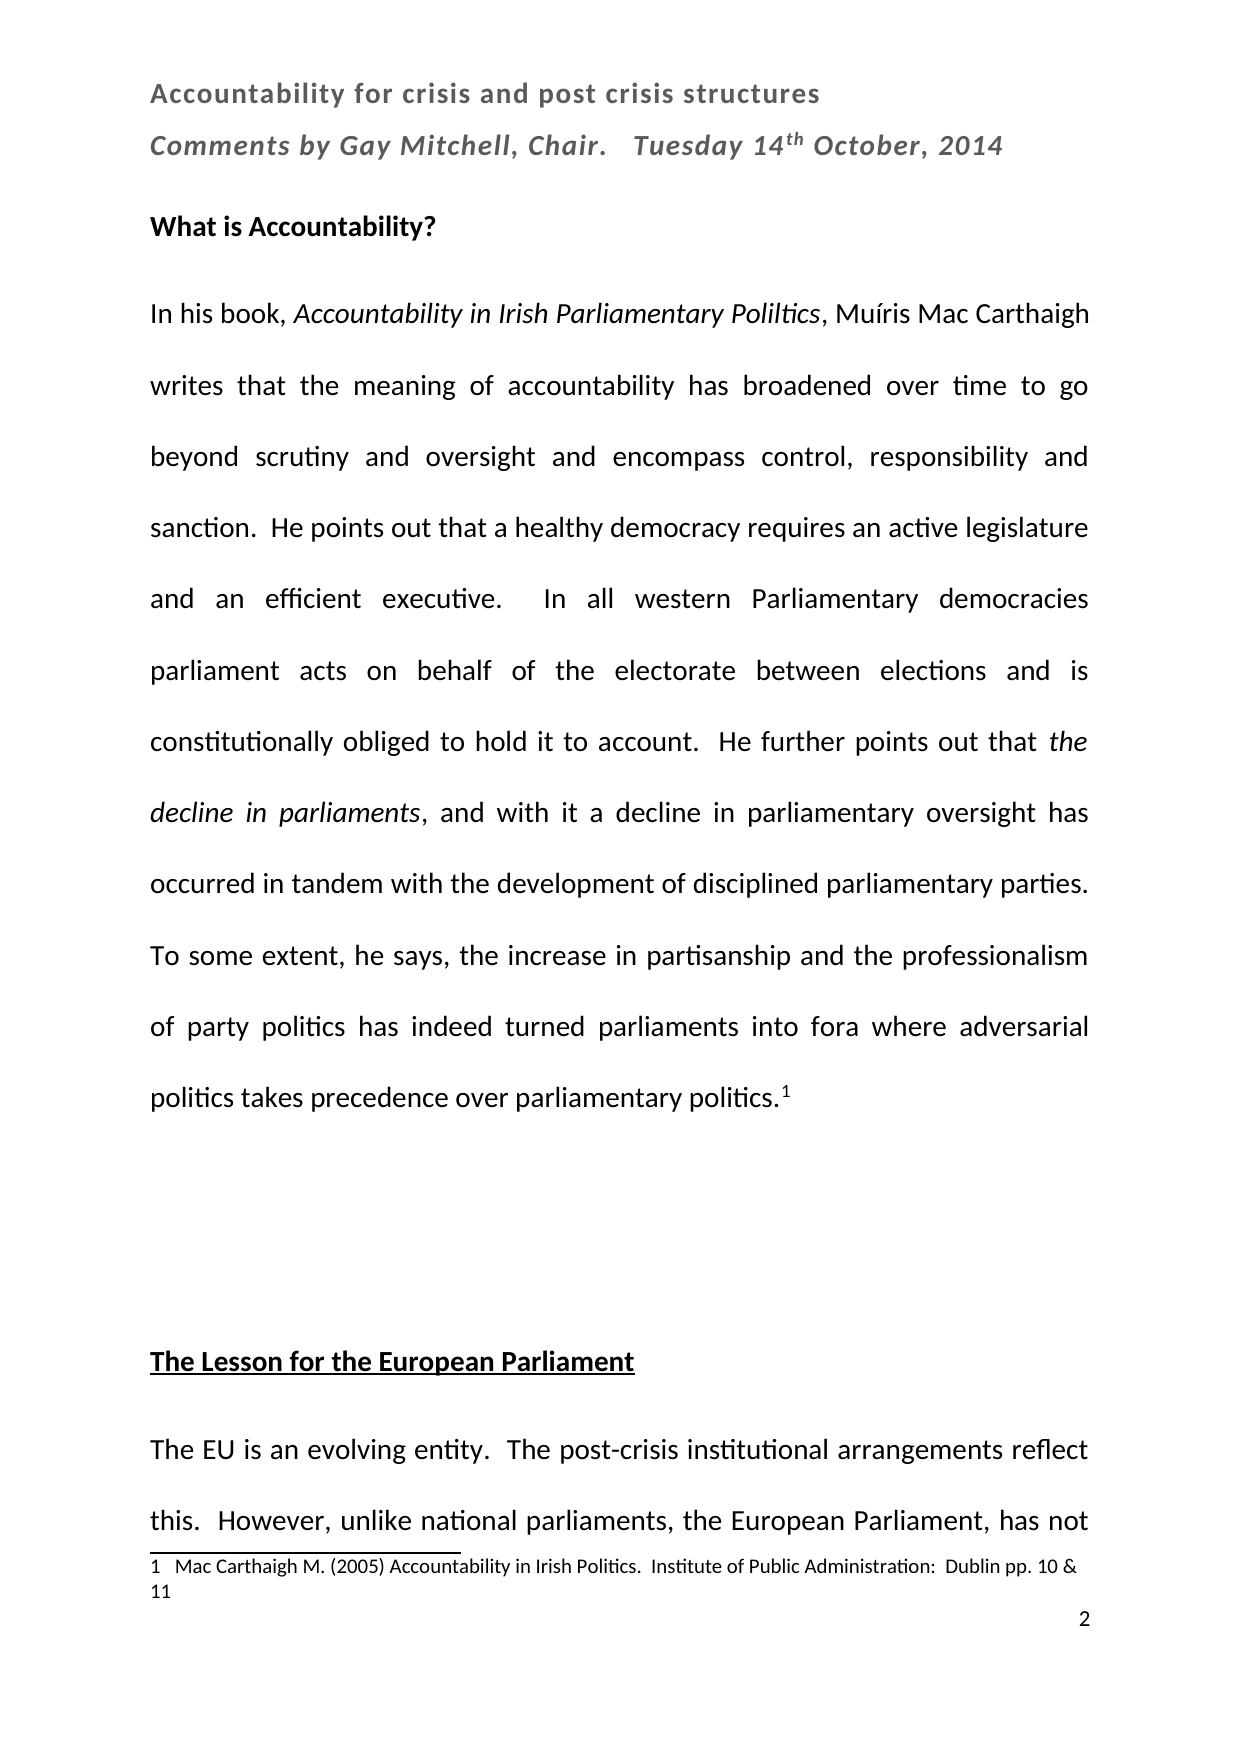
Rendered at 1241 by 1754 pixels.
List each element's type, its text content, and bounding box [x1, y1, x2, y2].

text The EU is an evolving entity. The post-crisis institutional arrangements reflect this. However, unlike national parliaments, the European Parliament, has not [150, 1431, 1090, 1538]
subtitle Comments by Gay Mitchell, Chair. Tuesday 14th October, 2014 [150, 127, 1090, 163]
text What is Accountability? [150, 208, 1090, 243]
subtitle Accountability for crisis and post crisis structures [150, 75, 1090, 111]
text The Lesson for the European Parliament [150, 1343, 1090, 1379]
text Mac Carthaigh M. (2005) Accountability in Irish Politics. Institute of Public Administration: Dublin pp. 10 & 11 [150, 1553, 1090, 1604]
text In his book, Accountability in Irish Parliamentary Poliltics, Muíris Mac Carthaigh writes that the meaning of accountability has broadened over time to go beyond scrutiny and oversight and encompass control, responsibility and sanction. He points out that a healthy democracy requires an active legislature and an efficient executive. In all western Parliamentary democracies parliament acts on behalf of the electorate between elections and is constitutionally obliged to hold it to account. He further points out that the decline in parliaments, and with it a decline in parliamentary oversight has occurred in tandem with the development of disciplined parliamentary parties. To some extent, he says, the increase in partisanship and the professionalism of party politics has indeed turned parliaments into fora where adversarial politics takes precedence over parliamentary politics. [150, 296, 1090, 1115]
